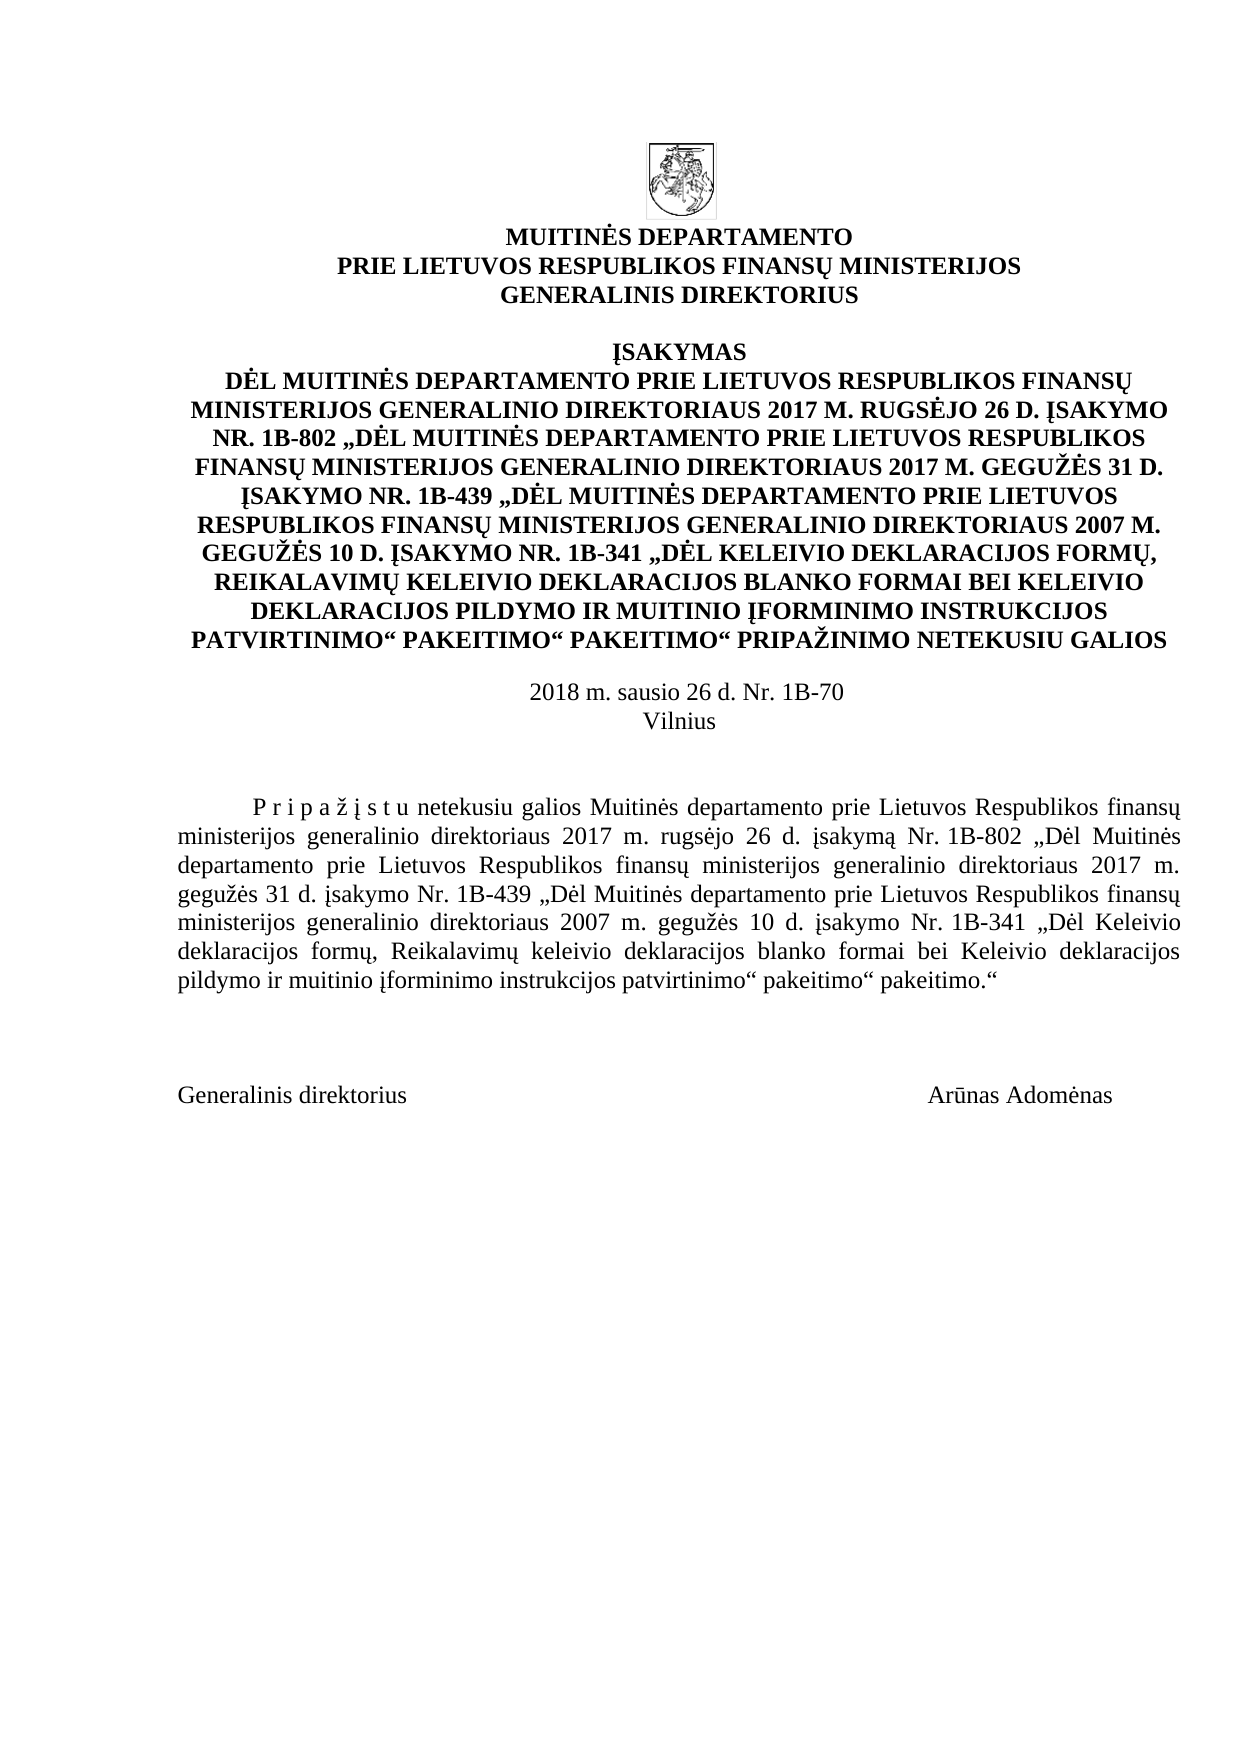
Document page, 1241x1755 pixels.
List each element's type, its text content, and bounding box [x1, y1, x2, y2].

text DĖL MUITINĖS DEPARTAMENTO PRIE LIETUVOS RESPUBLIKOS FINANSŲ MINISTERIJOS GENERALINIO DIREKTORIAUS 2017 M. RUGSĖJO 26 D. ĮSAKYMO NR. 1B-802 „DĖL MUITINĖS DEPARTAMENTO PRIE LIETUVOS RESPUBLIKOS FINANSŲ MINISTERIJOS GENERALINIO DIREKTORIAUS 2017 M. GEGUŽĖS 31 D. ĮSAKYMO NR. 1B-439 „DĖL MUITINĖS DEPARTAMENTO PRIE LIETUVOS RESPUBLIKOS FINANSŲ MINISTERIJOS GENERALINIO DIREKTORIAUS 2007 M. GEGUŽĖS 10 D. ĮSAKYMO NR. 1B-341 „DĖL KELEIVIO DEKLARACIJOS FORMŲ, REIKALAVIMŲ KELEIVIO DEKLARACIJOS BLANKO FORMAI BEI KELEIVIO DEKLARACIJOS PILDYMO IR MUITINIO ĮFORMINIMO INSTRUKCIJOS PATVIRTINIMO“ PAKEITIMO“ PAKEITIMO“ PRIPAŽINIMO NETEKUSIU GALIOS [177, 366, 1181, 653]
text PRIE LIETUVOS RESPUBLIKOS FINANSŲ MINISTERIJOS [177, 251, 1181, 280]
text Vilnius [177, 706, 1181, 735]
text P r i p a ž į s t u netekusiu galios Muitinės departamento prie Lietuvos Respublikos finansų ministerijos generalinio direktoriaus 2017 m. rugsėjo 26 d. įsakymą Nr. 1B-802 „Dėl Muitinės departamento prie Lietuvos Respublikos finansų ministerijos generalinio direktoriaus 2017 m. gegužės 31 d. įsakymo Nr. 1B-439 „Dėl Muitinės departamento prie Lietuvos Respublikos finansų ministerijos generalinio direktoriaus 2007 m. gegužės 10 d. įsakymo Nr. 1B-341 „Dėl Keleivio deklaracijos formų, Reikalavimų keleivio deklaracijos blanko formai bei Keleivio deklaracijos pildymo ir muitinio įforminimo instrukcijos patvirtinimo“ pakeitimo“ pakeitimo.“ [177, 792, 1181, 994]
text GENERALINIS DIREKTORIUS [177, 280, 1181, 308]
text MUITINĖS DEPARTAMENTO [177, 222, 1181, 251]
text ĮSAKYMAS [177, 337, 1181, 366]
text Generalinis direktorius Arūnas Adomėnas [177, 1080, 1181, 1109]
text 2018 m. sausio 26 d. Nr. 1B-70 [192, 677, 1181, 706]
